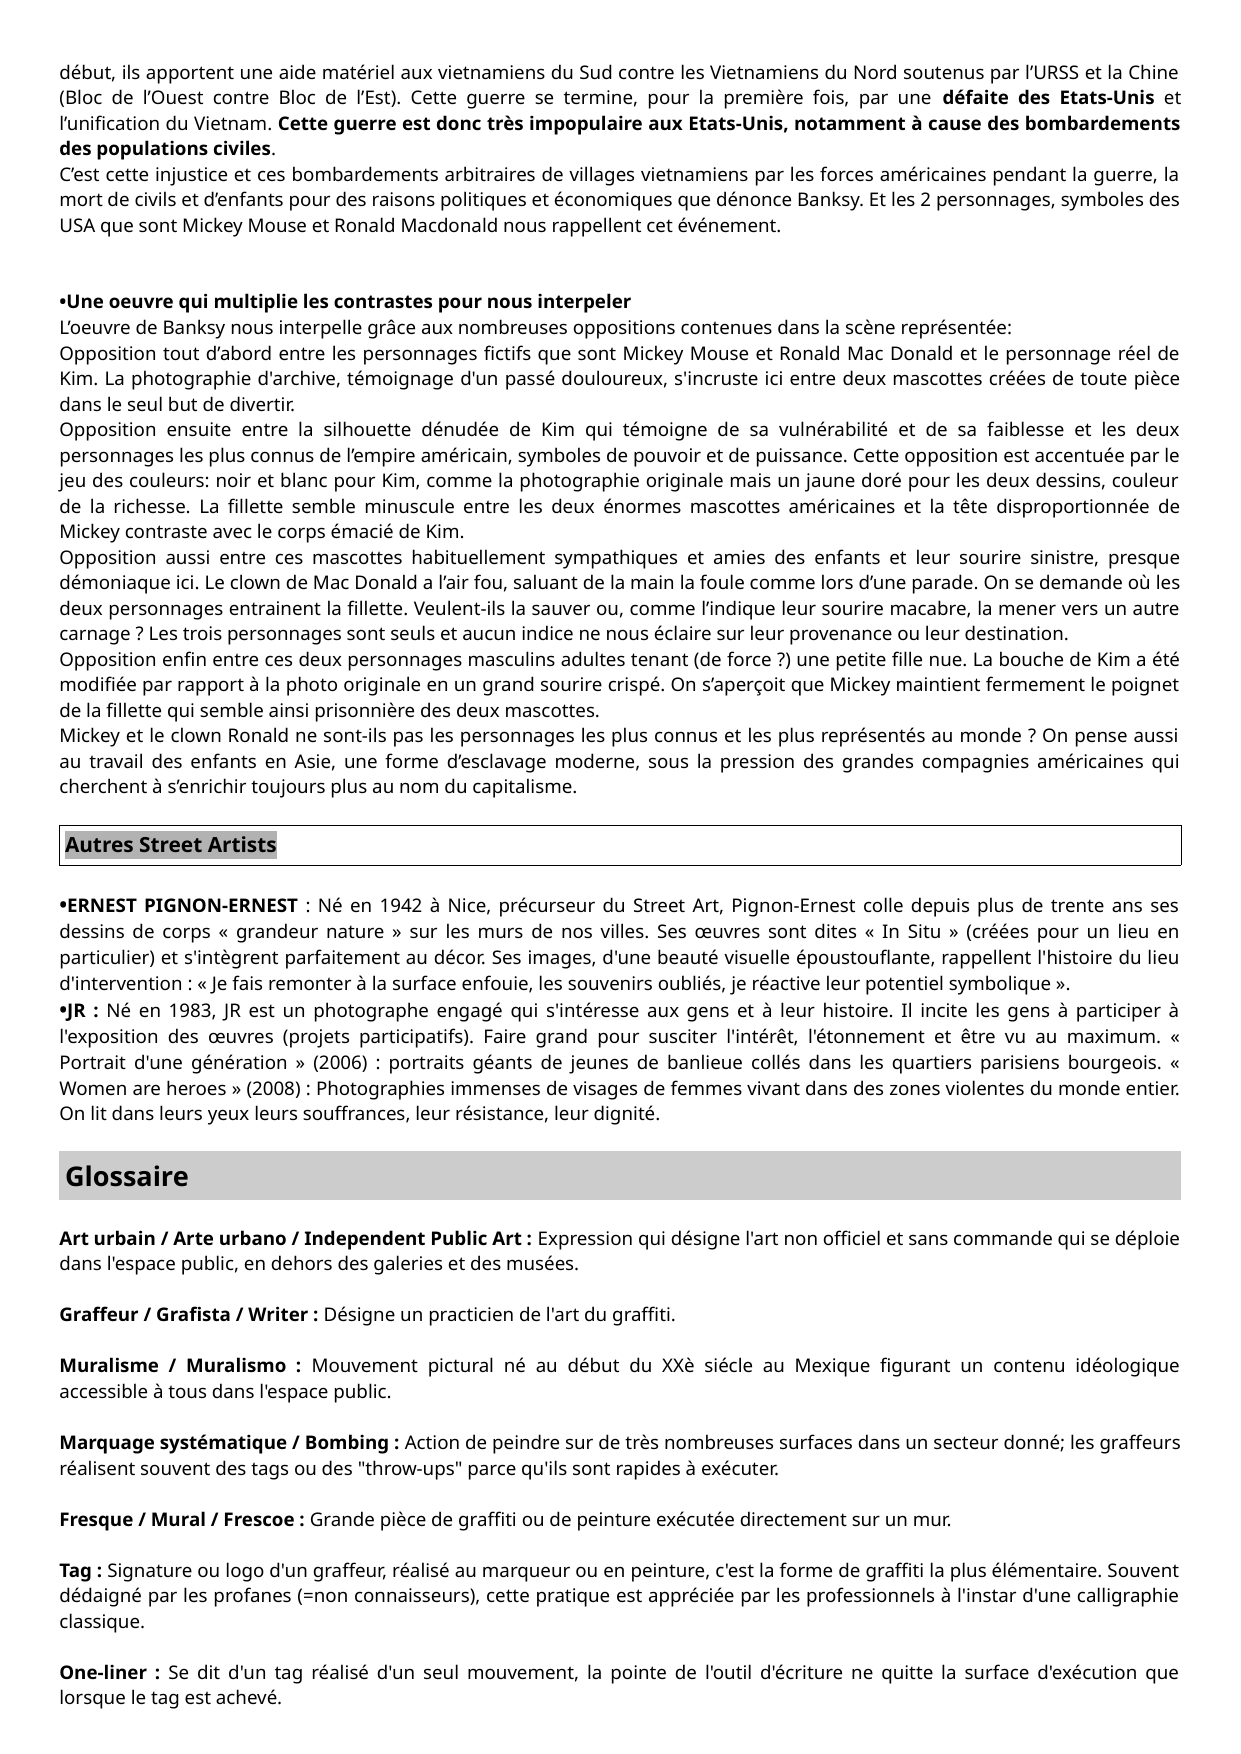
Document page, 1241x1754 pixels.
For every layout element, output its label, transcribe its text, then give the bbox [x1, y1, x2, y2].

text Opposition enfin entre ces deux personnages masculins adultes tenant (de force ?) une petite fille nue. La bouche de Kim a été modifiée par rapport à la photo originale en un grand sourire crispé. On s’aperçoit que Mickey maintient fermement le poignet de la fillette qui semble ainsi prisonnière des deux mascottes. [59, 646, 1181, 723]
text début, ils apportent une aide matériel aux vietnamiens du Sud contre les Vietnamiens du Nord soutenus par l’URSS et la Chine (Bloc de l’Ouest contre Bloc de l’Est). Cette guerre se termine, pour la première fois, par une défaite des Etats-Unis et l’unification du Vietnam. Cette guerre est donc très impopulaire aux Etats-Unis, notamment à cause des bombardements des populations civiles. [59, 59, 1181, 161]
text L’oeuvre de Banksy nous interpelle grâce aux nombreuses oppositions contenues dans la scène représentée: [59, 314, 1181, 340]
text Opposition tout d’abord entre les personnages fictifs que sont Mickey Mouse et Ronald Mac Donald et le personnage réel de Kim. La photographie d'archive, témoignage d'un passé douloureux, s'incruste ici entre deux mascottes créées de toute pièce dans le seul but de divertir. [59, 340, 1181, 416]
text C’est cette injustice et ces bombardements arbitraires de villages vietnamiens par les forces américaines pendant la guerre, la mort de civils et d’enfants pour des raisons politiques et économiques que dénonce Banksy. Et les 2 personnages, symboles des USA que sont Mickey Mouse et Ronald Macdonald nous rappellent cet événement. [59, 161, 1181, 238]
text Marquage systématique / Bombing : Action de peindre sur de très nombreuses surfaces dans un secteur donné; les graffeurs réalisent souvent des tags ou des "throw-ups" parce qu'ils sont rapides à exécuter. [59, 1429, 1181, 1480]
text Mickey et le clown Ronald ne sont-ils pas les personnages les plus connus et les plus représentés au monde ? On pense aussi au travail des enfants en Asie, une forme d’esclavage moderne, sous la pression des grandes compagnies américaines qui cherchent à s’enrichir toujours plus au nom du capitalisme. [59, 723, 1181, 799]
text Opposition aussi entre ces mascottes habituellement sympathiques et amies des enfants et leur sourire sinistre, presque démoniaque ici. Le clown de Mac Donald a l’air fou, saluant de la main la foule comme lors d’une parade. On se demande où les deux personnages entrainent la fillette. Veulent-ils la sauver ou, comme l’indique leur sourire macabre, la mener vers un autre carnage ? Les trois personnages sont seuls et aucun indice ne nous éclaire sur leur provenance ou leur destination. [59, 544, 1181, 646]
text One-liner : Se dit d'un tag réalisé d'un seul mouvement, la pointe de l'outil d'écriture ne quitte la surface d'exécution que lorsque le tag est achevé. [59, 1659, 1181, 1710]
text •JR : Né en 1983, JR est un photographe engagé qui s'intéresse aux gens et à leur histoire. Il incite les gens à participer à l'exposition des œuvres (projets participatifs). Faire grand pour susciter l'intérêt, l'étonnement et être vu au maximum. « Portrait d'une génération » (2006) : portraits géants de jeunes de banlieue collés dans les quartiers parisiens bourgeois. « Women are heroes » (2008) : Photographies immenses de visages de femmes vivant dans des zones violentes du monde entier. On lit dans leurs yeux leurs souffrances, leur résistance, leur dignité. [59, 995, 1181, 1126]
text •Une oeuvre qui multiplie les contrastes pour nous interpeler [59, 289, 1181, 314]
text Muralisme / Muralismo : Mouvement pictural né au début du XXè siécle au Mexique figurant un contenu idéologique accessible à tous dans l'espace public. [59, 1353, 1181, 1404]
table_header Glossaire [59, 1151, 1181, 1200]
text Opposition ensuite entre la silhouette dénudée de Kim qui témoigne de sa vulnérabilité et de sa faiblesse et les deux personnages les plus connus de l’empire américain, symboles de pouvoir et de puissance. Cette opposition est accentuée par le jeu des couleurs: noir et blanc pour Kim, comme la photographie originale mais un jaune doré pour les deux dessins, couleur de la richesse. La fillette semble minuscule entre les deux énormes mascottes américaines et la tête disproportionnée de Mickey contraste avec le corps émacié de Kim. [59, 416, 1181, 544]
text Fresque / Mural / Frescoe : Grande pièce de graffiti ou de peinture exécutée directement sur un mur. [59, 1506, 1181, 1531]
text Art urbain / Arte urbano / Independent Public Art : Expression qui désigne l'art non officiel et sans commande qui se déploie dans l'espace public, en dehors des galeries et des musées. [59, 1225, 1181, 1276]
text Tag : Signature ou logo d'un graffeur, réalisé au marqueur ou en peinture, c'est la forme de graffiti la plus élémentaire. Souvent dédaigné par les profanes (=non connaisseurs), cette pratique est appréciée par les professionnels à l'instar d'une calligraphie classique. [59, 1557, 1181, 1633]
table_header Autres Street Artists [60, 826, 1181, 865]
text •ERNEST PIGNON-ERNEST : Né en 1942 à Nice, précurseur du Street Art, Pignon-Ernest colle depuis plus de trente ans ses dessins de corps « grandeur nature » sur les murs de nos villes. Ses œuvres sont dites « In Situ » (créées pour un lieu en particulier) et s'intègrent parfaitement au décor. Ses images, d'une beauté visuelle époustouflante, rappellent l'histoire du lieu d'intervention : « Je fais remonter à la surface enfouie, les souvenirs oubliés, je réactive leur potentiel symbolique ». [59, 890, 1181, 995]
text Graffeur / Grafista / Writer : Désigne un practicien de l'art du graffiti. [59, 1302, 1181, 1327]
